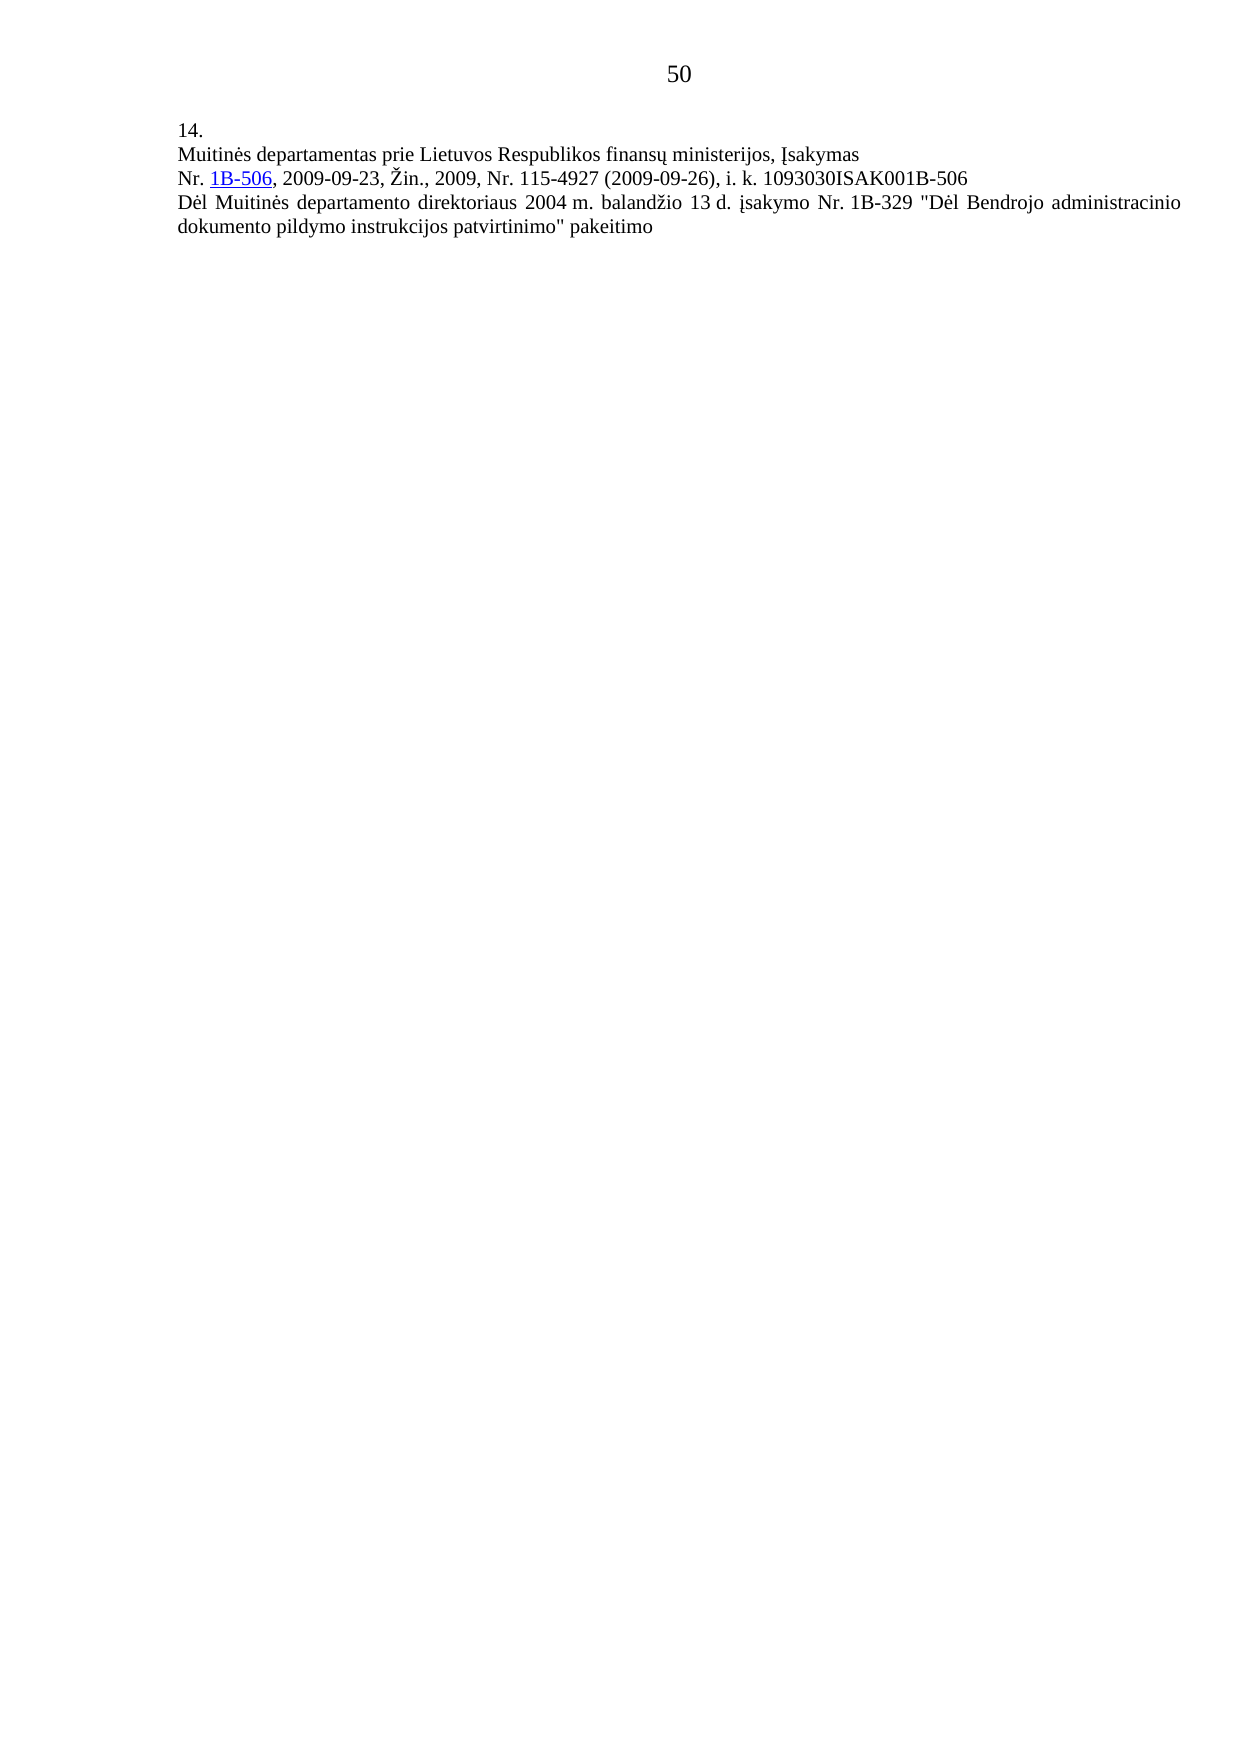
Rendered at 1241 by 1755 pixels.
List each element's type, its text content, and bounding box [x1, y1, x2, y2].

text Nr. 1B-506, 2009-09-23, Žin., 2009, Nr. 115-4927 (2009-09-26), i. k. 1093030ISAK001B-506 [177, 166, 1181, 190]
text 14. [177, 118, 1181, 142]
text Dėl Muitinės departamento direktoriaus 2004 m. balandžio 13 d. įsakymo Nr. 1B-329 "Dėl Bendrojo administracinio dokumento pildymo instrukcijos patvirtinimo" pakeitimo [177, 190, 1181, 238]
text Muitinės departamentas prie Lietuvos Respublikos finansų ministerijos, Įsakymas [177, 142, 1181, 166]
